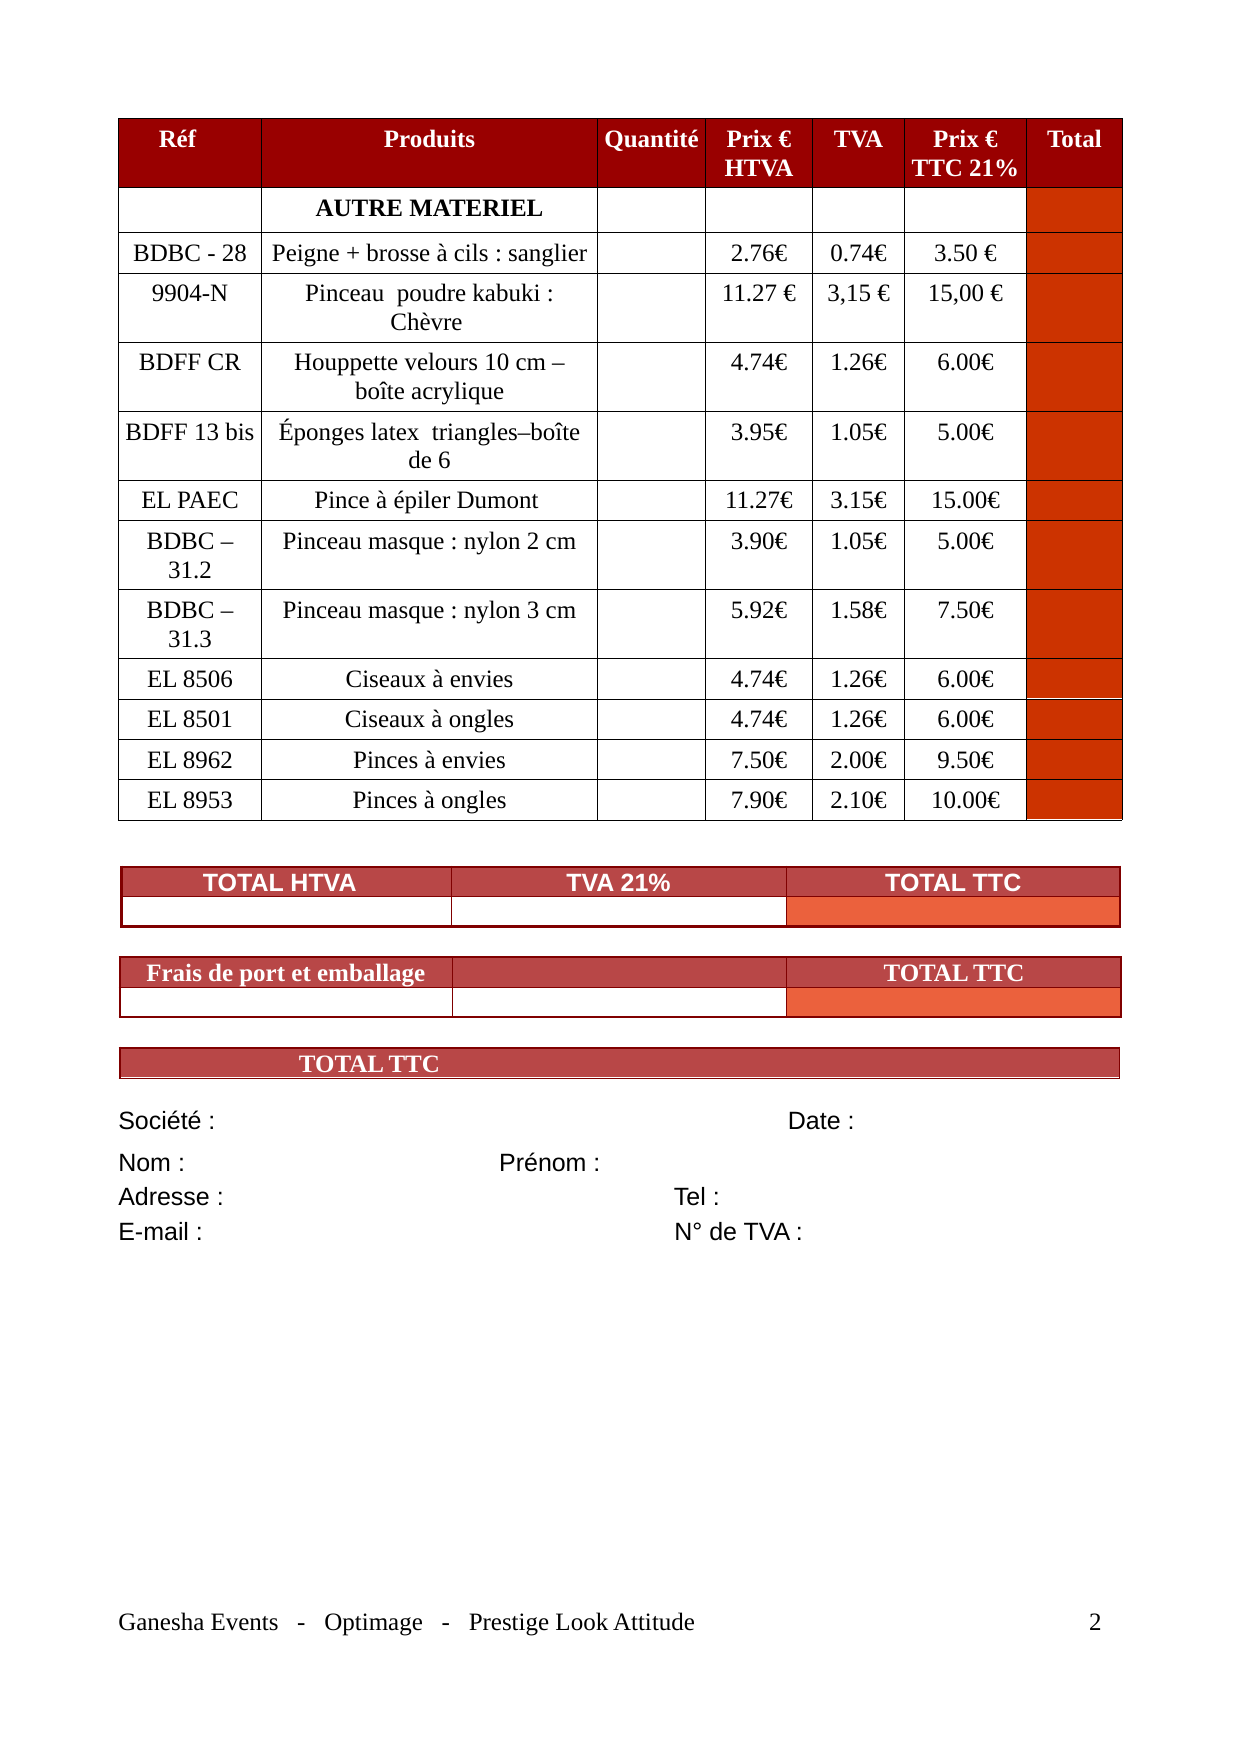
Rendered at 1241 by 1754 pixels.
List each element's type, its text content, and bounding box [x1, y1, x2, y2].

table_cell Pinces à envies [262, 740, 597, 779]
table_cell 11.27€ [706, 481, 812, 520]
table_header TOTAL TTC [787, 958, 1120, 987]
table_cell [706, 188, 812, 232]
table_cell [1027, 233, 1122, 273]
table_cell [598, 780, 705, 819]
table_cell EL 8506 [119, 659, 261, 698]
table_cell [1027, 780, 1122, 819]
table_cell Prix € TTC 21% [905, 119, 1026, 187]
table_cell Éponges latex triangles–boîte de 6 [262, 412, 597, 480]
table_cell [1027, 274, 1122, 342]
table_cell 15.00€ [905, 481, 1026, 520]
table_cell [598, 659, 705, 698]
table_cell Ciseaux à envies [262, 659, 597, 698]
table_cell [813, 188, 904, 232]
table_cell [1027, 700, 1122, 739]
table_cell [787, 988, 1120, 1016]
table_cell EL 8953 [119, 780, 261, 819]
table_cell [598, 233, 705, 273]
table_cell 3.95€ [706, 412, 812, 480]
table_cell EL 8501 [119, 700, 261, 739]
table_header TOTAL TTC [787, 868, 1119, 896]
table_cell 10.00€ [905, 780, 1026, 819]
table_cell 3.90€ [706, 521, 812, 589]
table_cell [598, 590, 705, 658]
table_cell TVA [813, 119, 904, 187]
table_cell Pinceau poudre kabuki : Chèvre [262, 274, 597, 342]
table_cell [598, 700, 705, 739]
table_cell 9904-N [119, 274, 261, 342]
table_cell [452, 897, 786, 925]
table_cell EL PAEC [119, 481, 261, 520]
table_cell 0.74€ [813, 233, 904, 273]
table_header TOTAL TTC [121, 1049, 619, 1077]
table_cell Pinceau masque : nylon 3 cm [262, 590, 597, 658]
table_cell 1.05€ [813, 521, 904, 589]
table_cell 11,27 € [706, 274, 812, 342]
table_cell [1027, 521, 1122, 589]
text Adresse : Tel : [118, 1182, 1122, 1211]
table_cell [119, 188, 261, 232]
table_cell 3.50 € [905, 233, 1026, 273]
table_cell Quantité [598, 119, 705, 187]
table_cell [1027, 590, 1122, 658]
table_cell Pinces à ongles [262, 780, 597, 819]
table_cell [598, 481, 705, 520]
table_cell [905, 188, 1026, 232]
table_cell [598, 521, 705, 589]
table_header TOTAL HTVA [123, 868, 451, 896]
table_cell BDFF CR [119, 343, 261, 411]
table_cell [1027, 740, 1122, 779]
table_cell Pinceau masque : nylon 2 cm [262, 521, 597, 589]
table_cell 4.74€ [706, 700, 812, 739]
table_cell [787, 897, 1119, 925]
table_cell [1027, 343, 1122, 411]
text Nom : Prénom : [118, 1148, 1122, 1176]
table_cell 3,15 € [813, 274, 904, 342]
table_cell 6.00€ [905, 343, 1026, 411]
table_cell Produits [262, 119, 597, 187]
table_cell Total [1027, 119, 1122, 187]
table_cell [598, 740, 705, 779]
table_cell 9.50€ [905, 740, 1026, 779]
table_cell Houppette velours 10 cm – boîte acrylique [262, 343, 597, 411]
table_header [619, 1049, 1119, 1077]
table_cell 2.76€ [706, 233, 812, 273]
table_header Frais de port et emballage [121, 958, 452, 987]
table_cell AUTRE MATERIEL [262, 188, 597, 232]
table_header [453, 958, 786, 987]
table_cell BDBC – 31.2 [119, 521, 261, 589]
table_cell 1.26€ [813, 343, 904, 411]
table_cell BDBC – 31.3 [119, 590, 261, 658]
table_cell 1.58€ [813, 590, 904, 658]
table_cell 2.00€ [813, 740, 904, 779]
table_cell BDBC - 28 [119, 233, 261, 273]
table_cell EL 8962 [119, 740, 261, 779]
table_cell [598, 274, 705, 342]
text E-mail : N° de TVA : [118, 1217, 1122, 1245]
table_cell 5.92€ [706, 590, 812, 658]
table_cell Réf [119, 119, 261, 187]
table_cell 7.50€ [706, 740, 812, 779]
table_cell 1.26€ [813, 700, 904, 739]
table_cell BDFF 13 bis [119, 412, 261, 480]
table_cell 1.26€ [813, 659, 904, 698]
table_cell [598, 188, 705, 232]
table_cell Ciseaux à ongles [262, 700, 597, 739]
table_cell [1027, 659, 1122, 698]
table_cell 2.10€ [813, 780, 904, 819]
table_cell 3.15€ [813, 481, 904, 520]
table_cell Peigne + brosse à cils : sanglier [262, 233, 597, 273]
table_cell [1027, 481, 1122, 520]
table_cell Pince à épiler Dumont [262, 481, 597, 520]
table_cell 7.90€ [706, 780, 812, 819]
table_cell 7.50€ [905, 590, 1026, 658]
table_cell 5.00€ [905, 412, 1026, 480]
table_cell [598, 343, 705, 411]
table_header TVA 21% [452, 868, 786, 896]
table_cell [123, 897, 451, 925]
table_cell 5.00€ [905, 521, 1026, 589]
text Société : Date : [118, 1106, 1122, 1135]
table_cell 1.05€ [813, 412, 904, 480]
table_cell [121, 988, 452, 1016]
table_cell 6.00€ [905, 659, 1026, 698]
table_cell 4.74€ [706, 659, 812, 698]
table_cell [1027, 188, 1122, 232]
table_cell [453, 988, 786, 1016]
table_cell 15,00 € [905, 274, 1026, 342]
table_cell [1027, 412, 1122, 480]
table_cell Prix € HTVA [706, 119, 812, 187]
table_cell 4.74€ [706, 343, 812, 411]
table_cell 6.00€ [905, 700, 1026, 739]
table_cell [598, 412, 705, 480]
